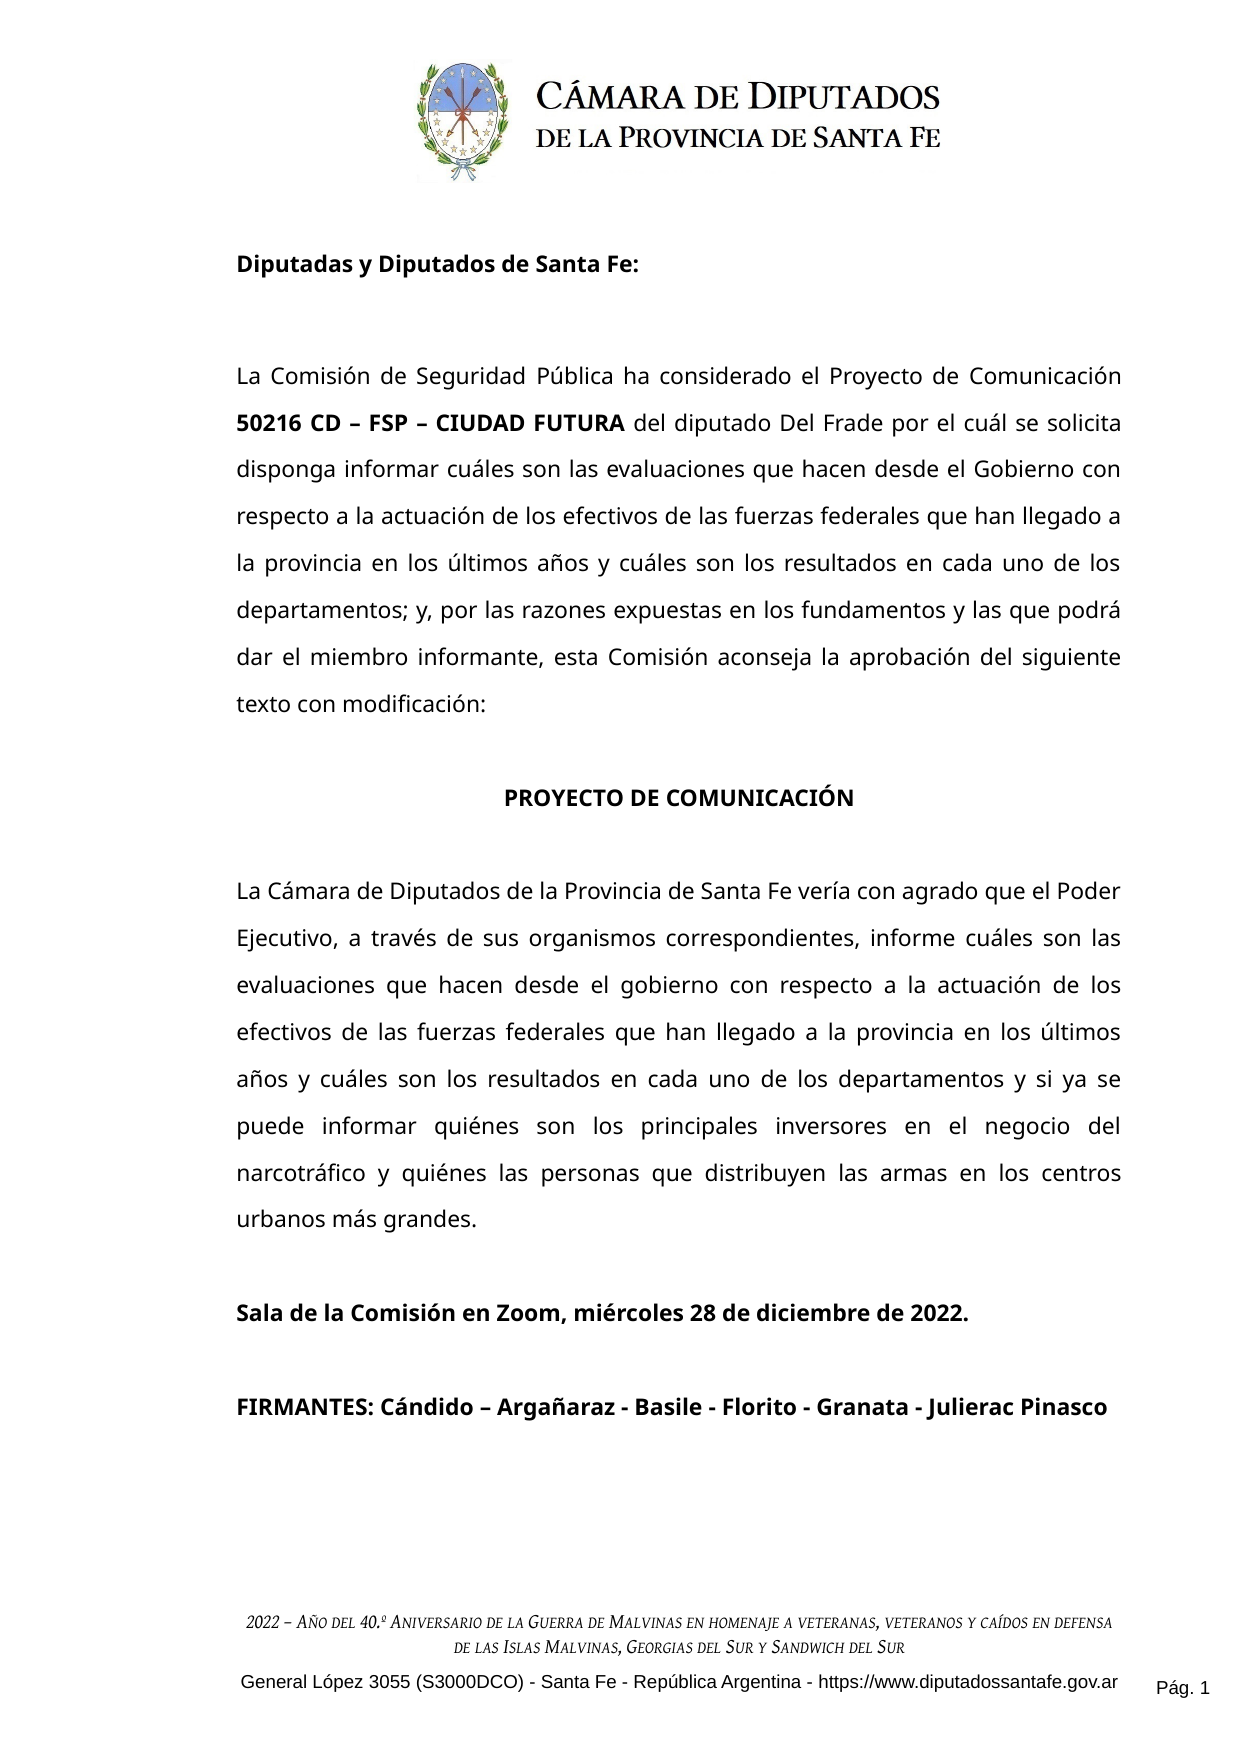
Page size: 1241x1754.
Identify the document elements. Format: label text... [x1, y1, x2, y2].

text FIRMANTES: Cándido – Argañaraz - Basile - Florito - Granata - Julierac Pinasco [236, 1391, 1122, 1422]
picture [413, 59, 945, 183]
text PROYECTO DE COMUNICACIÓN [236, 782, 1122, 813]
text La Comisión de Seguridad Pública ha considerado el Proyecto de Comunicación 50216 CD – FSP – CIUDAD FUTURA del diputado Del Frade por el cuál se solicita disponga informar cuáles son las evaluaciones que hacen desde el Gobierno con respecto a la actuación de los efectivos de las fuerzas federales que han llegado a la provincia en los últimos años y cuáles son los resultados en cada uno de los departamentos; y, por las razones expuestas en los fundamentos y las que podrá dar el miembro informante, esta Comisión aconseja la aprobación del siguiente texto con modificación: [236, 360, 1122, 719]
text Diputadas y Diputados de Santa Fe: [236, 248, 1122, 279]
text La Cámara de Diputados de la Provincia de Santa Fe vería con agrado que el Poder Ejecutivo, a través de sus organismos correspondientes, informe cuáles son las evaluaciones que hacen desde el gobierno con respecto a la actuación de los efectivos de las fuerzas federales que han llegado a la provincia en los últimos años y cuáles son los resultados en cada uno de los departamentos y si ya se puede informar quiénes son los principales inversores en el negocio del narcotráfico y quiénes las personas que distribuyen las armas en los centros urbanos más grandes. [236, 875, 1122, 1235]
text Sala de la Comisión en Zoom, miércoles 28 de diciembre de 2022. [236, 1297, 1122, 1328]
